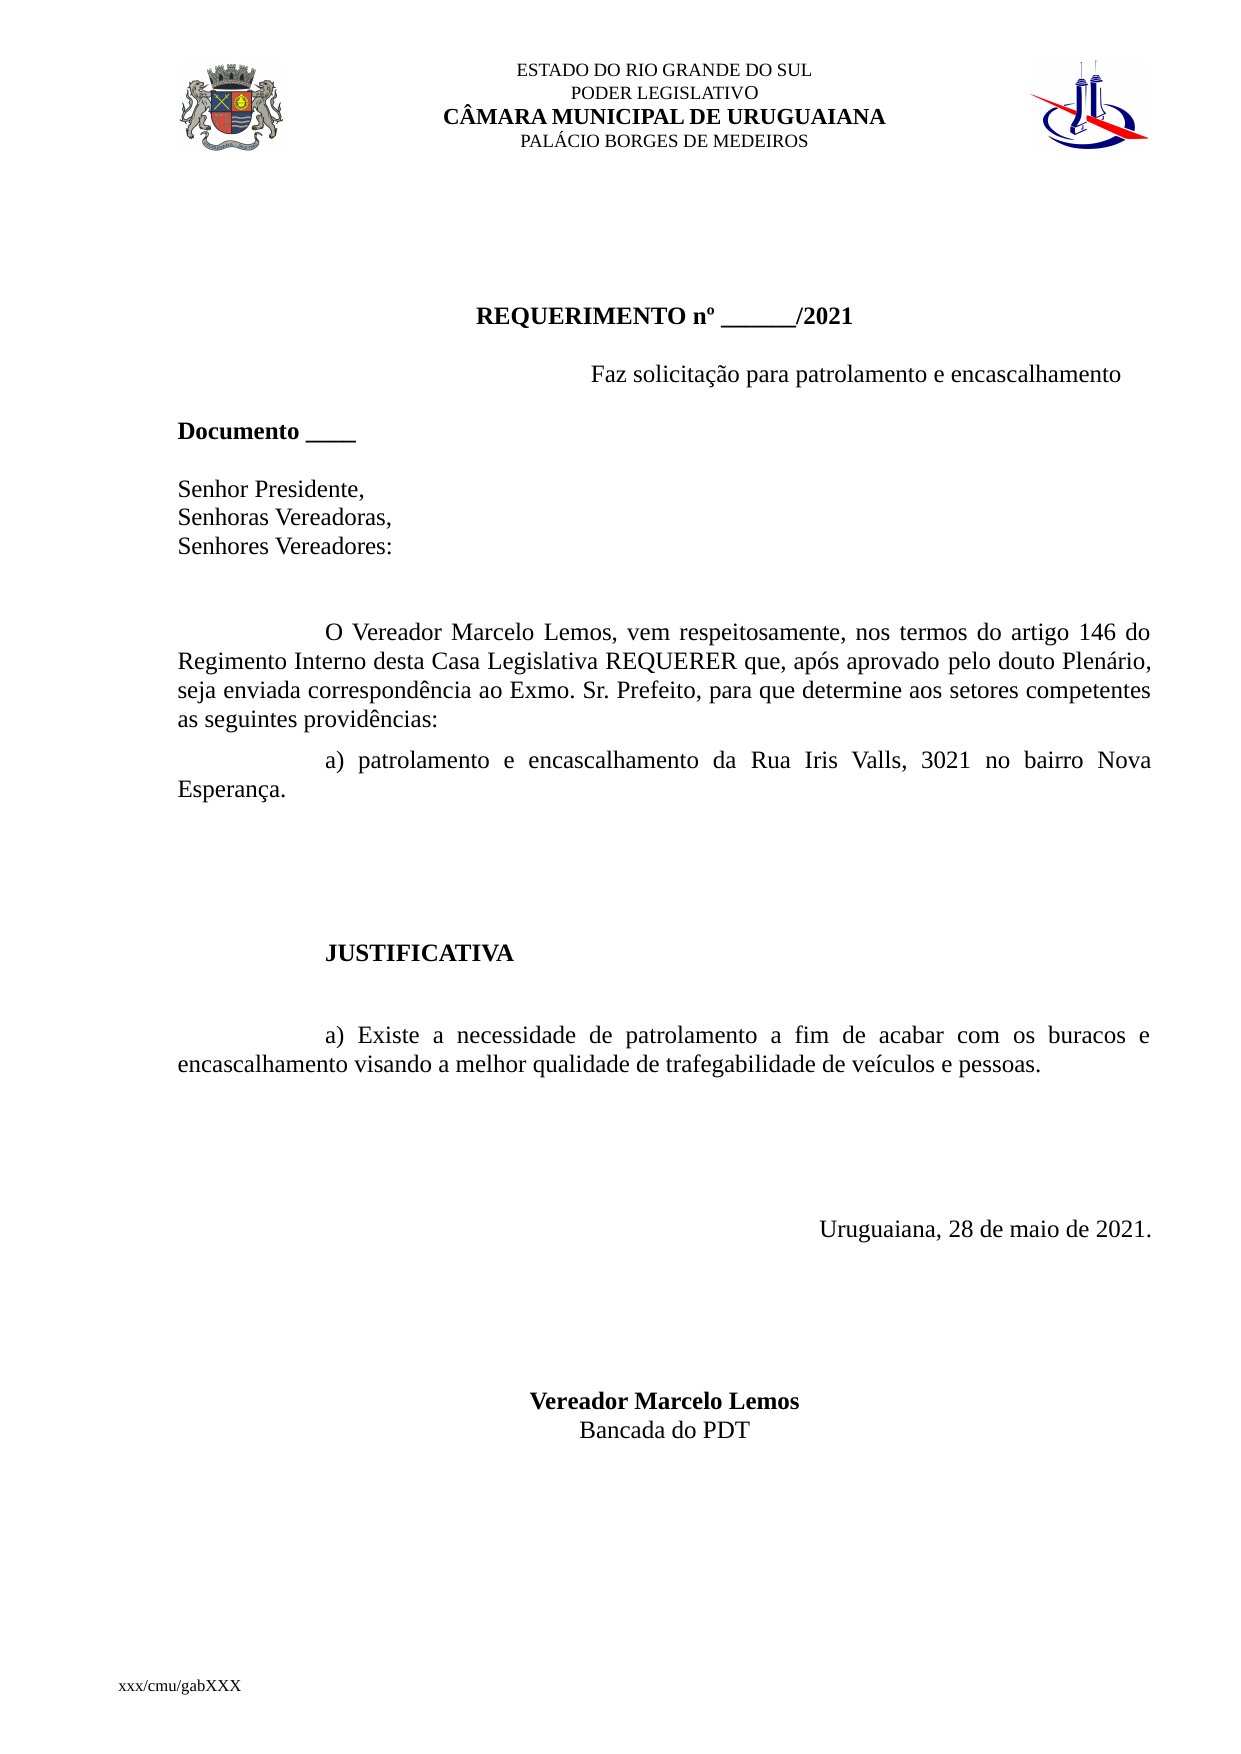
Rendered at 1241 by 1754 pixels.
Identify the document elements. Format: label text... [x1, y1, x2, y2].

text Documento ____ [177, 416, 1152, 445]
text a) Existe a necessidade de patrolamento a fim de acabar com os buracos e encascalhamento visando a melhor qualidade de trafegabilidade de veículos e pessoas. [177, 1021, 1152, 1078]
text REQUERIMENTO nº ______/2021 [177, 301, 1152, 330]
text Faz solicitação para patrolamento e encascalhamento [591, 359, 1152, 387]
text Senhoras Vereadoras, [177, 502, 1152, 531]
picture [179, 62, 285, 152]
text Bancada do PDT [177, 1415, 1152, 1444]
text JUSTIFICATIVA [177, 938, 1152, 967]
text Senhores Vereadores: [177, 531, 1152, 560]
text Senhor Presidente, [177, 474, 1152, 502]
text a) patrolamento e encascalhamento da Rua Iris Valls, 3021 no bairro Nova Esperança. [177, 745, 1152, 802]
text O Vereador Marcelo Lemos, vem respeitosamente, nos termos do artigo 146 do Regimento Interno desta Casa Legislativa REQUERER que, após aprovado pelo douto Plenário, seja enviada correspondência ao Exmo. Sr. Prefeito, para que determine aos setores competentes as seguintes providências: [177, 617, 1152, 732]
text Uruguaiana, 28 de maio de 2021. [177, 1214, 1152, 1243]
picture [1030, 60, 1149, 149]
text Vereador Marcelo Lemos [177, 1386, 1152, 1415]
